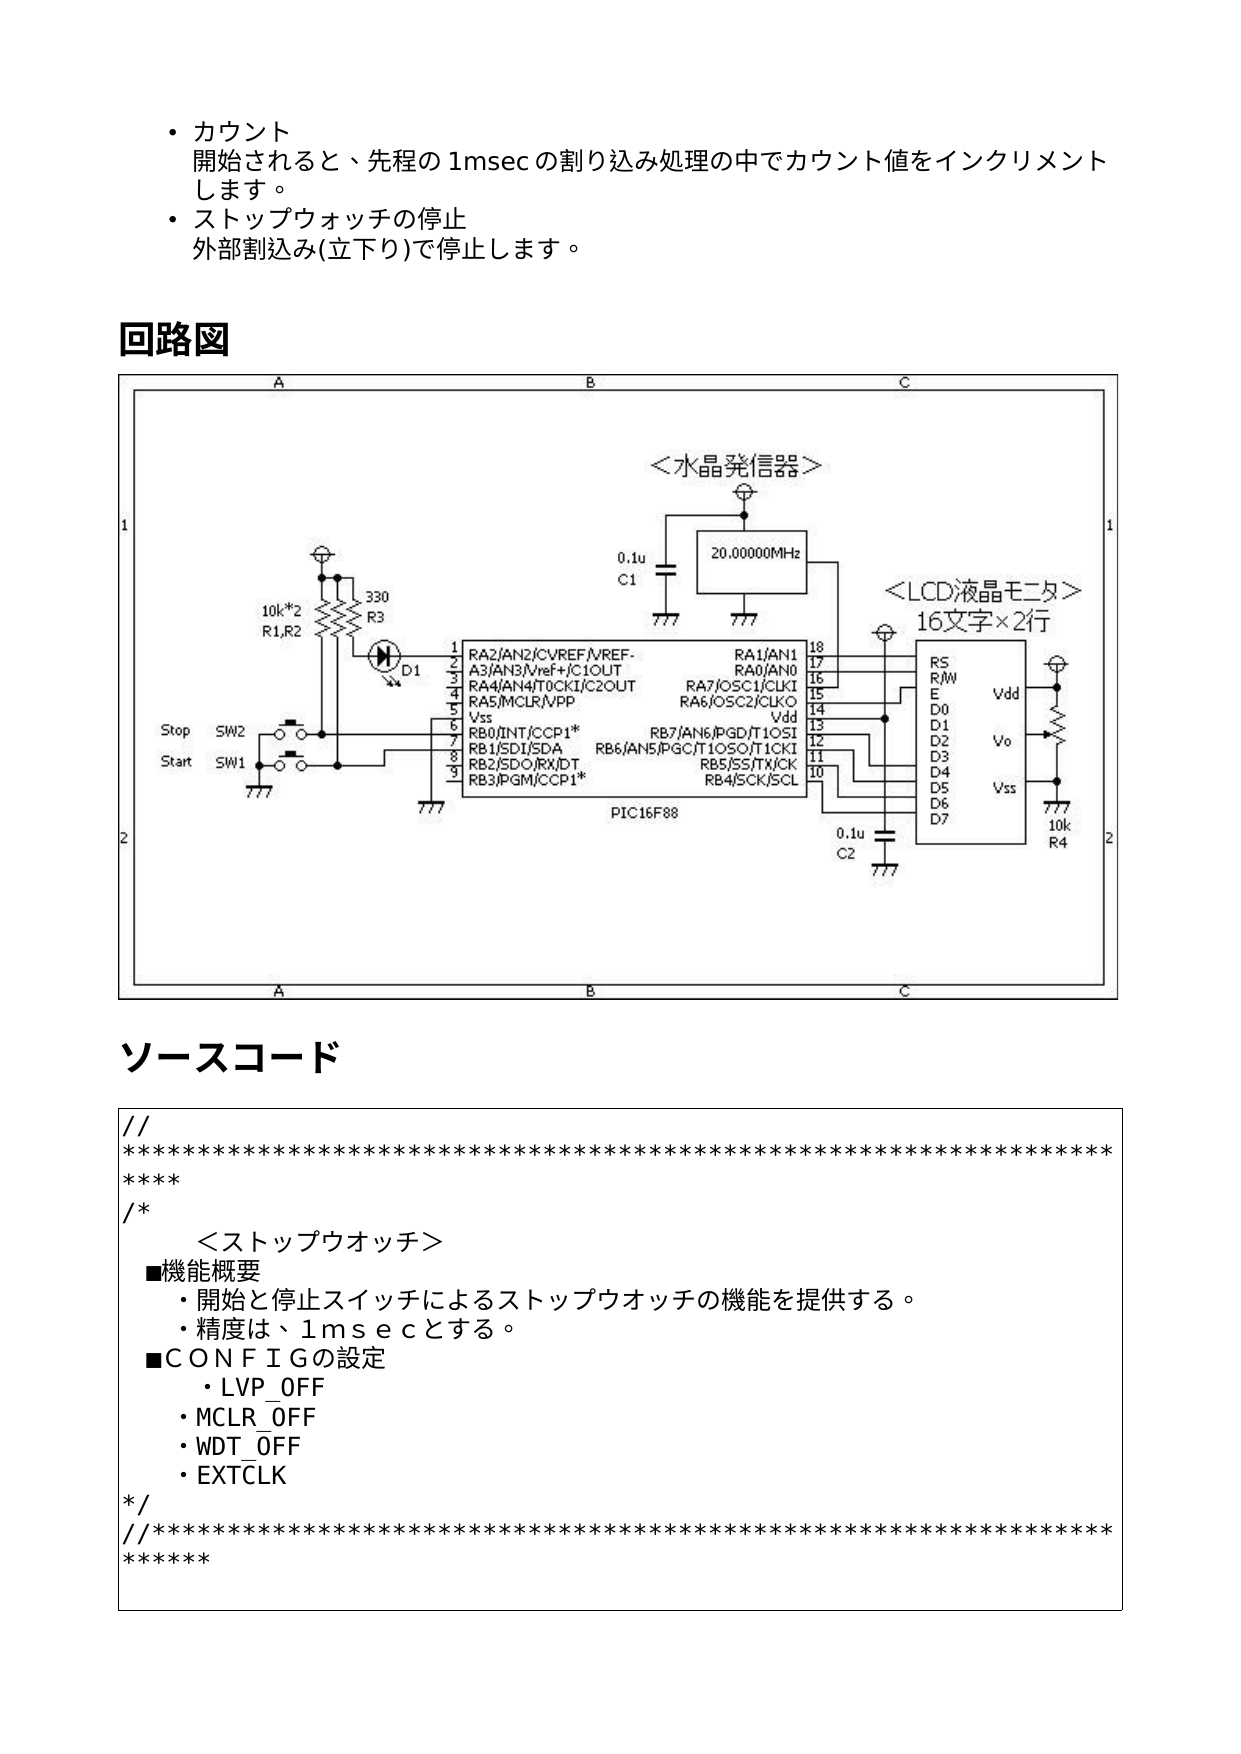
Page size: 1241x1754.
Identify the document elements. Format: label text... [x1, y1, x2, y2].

list カウント 開始されると、先程の1msecの割り込み処理の中でカウント値をインクリメントします。 [177, 118, 1122, 206]
picture [118, 374, 1119, 1000]
list ストップウォッチの停止 外部割込み(立下り)で停止します。 [177, 206, 1122, 264]
table_header //********************************************************************** /* ＜ストップウオッチ＞ ■機能概要 ・開始と停止スイッチによるストップウオッチの機能を提供する。 ・精度は、１ｍｓｅｃとする。 ■ＣＯＮＦＩＧの設定 ・LVP_OFF ・MCLR_OFF ・WDT_OFF ・EXTCLK */ //********************************************************************** [119, 1109, 1122, 1610]
subtitle 回路図 [118, 318, 1122, 362]
subtitle ソースコード [118, 1037, 1122, 1081]
